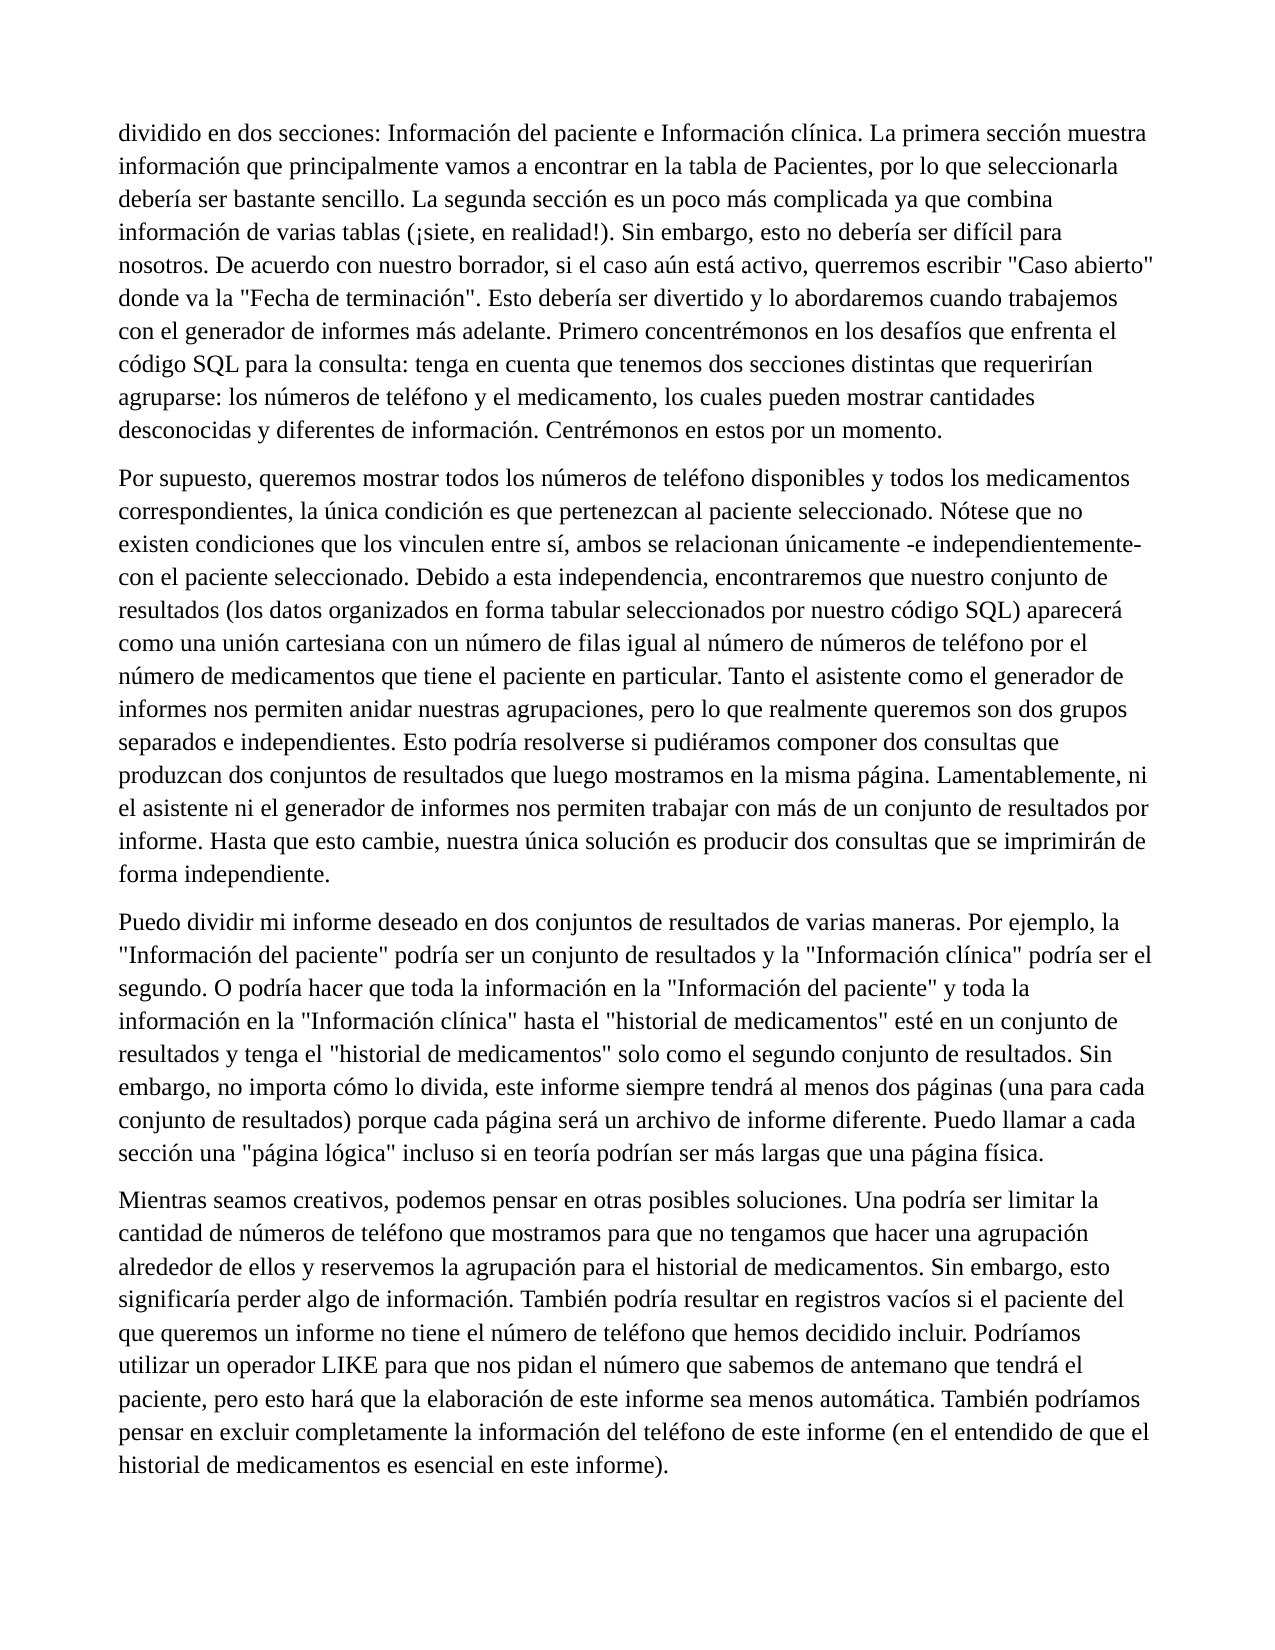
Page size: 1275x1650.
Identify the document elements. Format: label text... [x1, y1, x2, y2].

text Mientras seamos creativos, podemos pensar en otras posibles soluciones. Una podría ser limitar la cantidad de números de teléfono que mostramos para que no tengamos que hacer una agrupación alrededor de ellos y reservemos la agrupación para el historial de medicamentos. Sin embargo, esto significaría perder algo de información. También podría resultar en registros vacíos si el paciente del que queremos un informe no tiene el número de teléfono que hemos decidido incluir. Podríamos utilizar un operador LIKE para que nos pidan el número que sabemos de antemano que tendrá el paciente, pero esto hará que la elaboración de este informe sea menos automática. También podríamos pensar en excluir completamente la información del teléfono de este informe (en el entendido de que el historial de medicamentos es esencial en este informe). [118, 1186, 1157, 1478]
text Por supuesto, queremos mostrar todos los números de teléfono disponibles y todos los medicamentos correspondientes, la única condición es que pertenezcan al paciente seleccionado. Nótese que no existen condiciones que los vinculen entre sí, ambos se relacionan únicamente -e independientemente- con el paciente seleccionado. Debido a esta independencia, encontraremos que nuestro conjunto de resultados (los datos organizados en forma tabular seleccionados por nuestro código SQL) aparecerá como una unión cartesiana con un número de filas igual al número de números de teléfono por el número de medicamentos que tiene el paciente en particular. Tanto el asistente como el generador de informes nos permiten anidar nuestras agrupaciones, pero lo que realmente queremos son dos grupos separados e independientes. Esto podría resolverse si pudiéramos componer dos consultas que produzcan dos conjuntos de resultados que luego mostramos en la misma página. Lamentablemente, ni el asistente ni el generador de informes nos permiten trabajar con más de un conjunto de resultados por informe. Hasta que esto cambie, nuestra única solución es producir dos consultas que se imprimirán de forma independiente. [118, 463, 1157, 888]
text dividido en dos secciones: Información del paciente e Información clínica. La primera sección muestra información que principalmente vamos a encontrar en la tabla de Pacientes, por lo que seleccionarla debería ser bastante sencillo. La segunda sección es un poco más complicada ya que combina información de varias tablas (¡siete, en realidad!). Sin embargo, esto no debería ser difícil para nosotros. De acuerdo con nuestro borrador, si el caso aún está activo, querremos escribir "Caso abierto" donde va la "Fecha de terminación". Esto debería ser divertido y lo abordaremos cuando trabajemos con el generador de informes más adelante. Primero concentrémonos en los desafíos que enfrenta el código SQL para la consulta: tenga en cuenta que tenemos dos secciones distintas que requerirían agruparse: los números de teléfono y el medicamento, los cuales pueden mostrar cantidades desconocidas y diferentes de información. Centrémonos en estos por un momento. [118, 118, 1157, 444]
text Puedo dividir mi informe deseado en dos conjuntos de resultados de varias maneras. Por ejemplo, la "Información del paciente" podría ser un conjunto de resultados y la "Información clínica" podría ser el segundo. O podría hacer que toda la información en la "Información del paciente" y toda la información en la "Información clínica" hasta el "historial de medicamentos" esté en un conjunto de resultados y tenga el "historial de medicamentos" solo como el segundo conjunto de resultados. Sin embargo, no importa cómo lo divida, este informe siempre tendrá al menos dos páginas (una para cada conjunto de resultados) porque cada página será un archivo de informe diferente. Puedo llamar a cada sección una "página lógica" incluso si en teoría podrían ser más largas que una página física. [118, 907, 1157, 1167]
